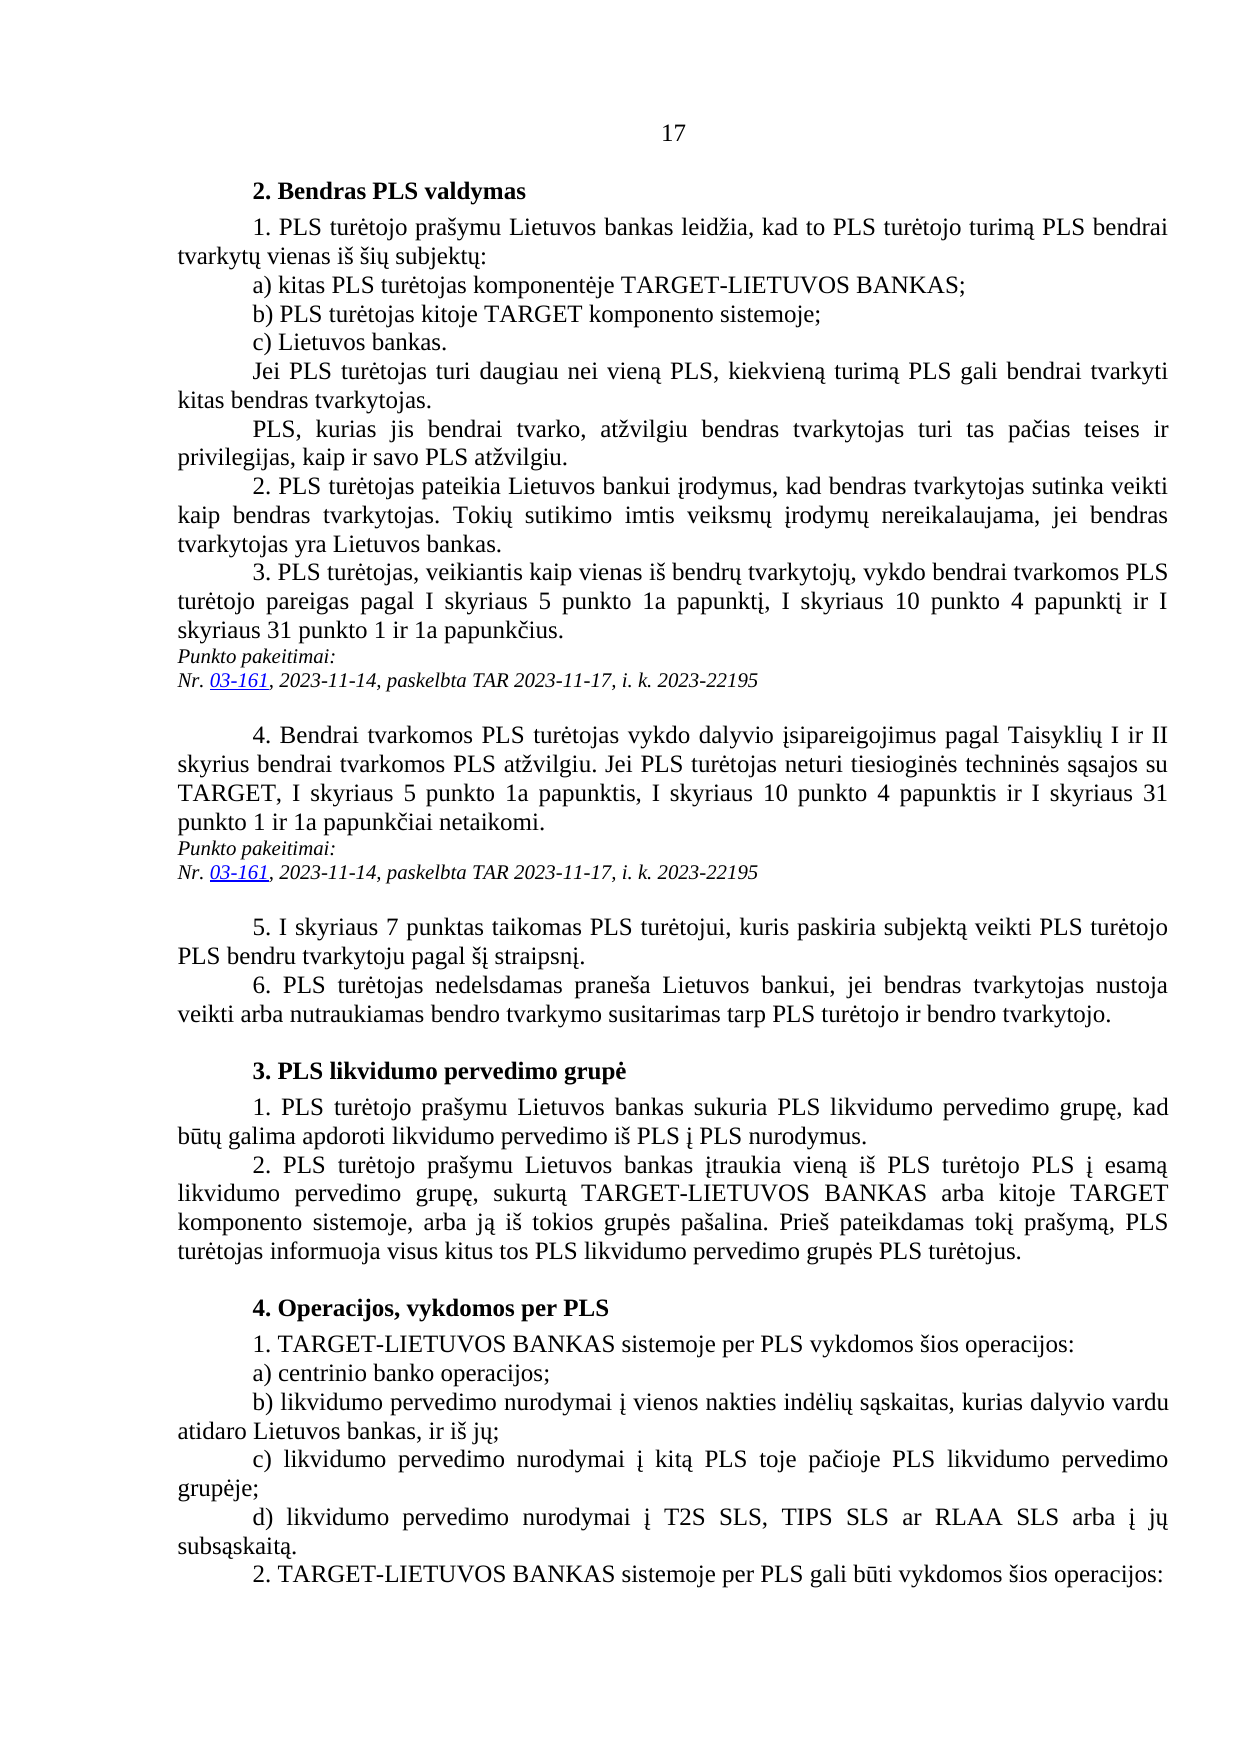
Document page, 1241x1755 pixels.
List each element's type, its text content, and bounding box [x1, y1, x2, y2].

text Nr. 03-161, 2023-11-14, paskelbta TAR 2023-11-17, i. k. 2023-22195 [177, 859, 1169, 884]
text 1. PLS turėtojo prašymu Lietuvos bankas sukuria PLS likvidumo pervedimo grupę, kad būtų galima apdoroti likvidumo pervedimo iš PLS į PLS nurodymus. [177, 1092, 1169, 1150]
text 3. PLS turėtojas, veikiantis kaip vienas iš bendrų tvarkytojų, vykdo bendrai tvarkomos PLS turėtojo pareigas pagal I skyriaus 5 punkto 1a papunktį, I skyriaus 10 punkto 4 papunktį ir I skyriaus 31 punkto 1 ir 1a papunkčius. [177, 557, 1169, 644]
text PLS, kurias jis bendrai tvarko, atžvilgiu bendras tvarkytojas turi tas pačias teises ir privilegijas, kaip ir savo PLS atžvilgiu. [177, 414, 1169, 471]
text a) kitas PLS turėtojas komponentėje TARGET-LIETUVOS BANKAS; [177, 270, 1169, 299]
text 4. Bendrai tvarkomos PLS turėtojas vykdo dalyvio įsipareigojimus pagal Taisyklių I ir II skyrius bendrai tvarkomos PLS atžvilgiu. Jei PLS turėtojas neturi tiesioginės techninės sąsajos su TARGET, I skyriaus 5 punkto 1a papunktis, I skyriaus 10 punkto 4 papunktis ir I skyriaus 31 punkto 1 ir 1a papunkčiai netaikomi. [177, 721, 1169, 836]
text 1. PLS turėtojo prašymu Lietuvos bankas leidžia, kad to PLS turėtojo turimą PLS bendrai tvarkytų vienas iš šių subjektų: [177, 212, 1169, 270]
text Punkto pakeitimai: [177, 644, 1169, 668]
text b) PLS turėtojas kitoje TARGET komponento sistemoje; [177, 299, 1169, 327]
text a) centrinio banko operacijos; [177, 1358, 1169, 1387]
text d) likvidumo pervedimo nurodymai į T2S SLS, TIPS SLS ar RLAA SLS arba į jų subsąskaitą. [177, 1502, 1169, 1559]
text 2. Bendras PLS valdymas [177, 176, 1169, 205]
text c) Lietuvos bankas. [177, 327, 1169, 356]
text 5. I skyriaus 7 punktas taikomas PLS turėtojui, kuris paskiria subjektą veikti PLS turėtojo PLS bendru tvarkytoju pagal šį straipsnį. [177, 912, 1169, 970]
text 6. PLS turėtojas nedelsdamas praneša Lietuvos bankui, jei bendras tvarkytojas nustoja veikti arba nutraukiamas bendro tvarkymo susitarimas tarp PLS turėtojo ir bendro tvarkytojo. [177, 970, 1169, 1027]
text Jei PLS turėtojas turi daugiau nei vieną PLS, kiekvieną turimą PLS gali bendrai tvarkyti kitas bendras tvarkytojas. [177, 356, 1169, 414]
text Punkto pakeitimai: [177, 836, 1169, 859]
text 2. TARGET-LIETUVOS BANKAS sistemoje per PLS gali būti vykdomos šios operacijos: [177, 1559, 1169, 1588]
text 1. TARGET-LIETUVOS BANKAS sistemoje per PLS vykdomos šios operacijos: [177, 1329, 1169, 1358]
text 2. PLS turėtojas pateikia Lietuvos bankui įrodymus, kad bendras tvarkytojas sutinka veikti kaip bendras tvarkytojas. Tokių sutikimo imtis veiksmų įrodymų nereikalaujama, jei bendras tvarkytojas yra Lietuvos bankas. [177, 471, 1169, 557]
text 3. PLS likvidumo pervedimo grupė [177, 1056, 1169, 1085]
text Nr. 03-161, 2023-11-14, paskelbta TAR 2023-11-17, i. k. 2023-22195 [177, 668, 1169, 692]
text b) likvidumo pervedimo nurodymai į vienos nakties indėlių sąskaitas, kurias dalyvio vardu atidaro Lietuvos bankas, ir iš jų; [177, 1387, 1169, 1444]
text 4. Operacijos, vykdomos per PLS [177, 1293, 1169, 1322]
text 2. PLS turėtojo prašymu Lietuvos bankas įtraukia vieną iš PLS turėtojo PLS į esamą likvidumo pervedimo grupę, sukurtą TARGET-LIETUVOS BANKAS arba kitoje TARGET komponento sistemoje, arba ją iš tokios grupės pašalina. Prieš pateikdamas tokį prašymą, PLS turėtojas informuoja visus kitus tos PLS likvidumo pervedimo grupės PLS turėtojus. [177, 1150, 1169, 1265]
text c) likvidumo pervedimo nurodymai į kitą PLS toje pačioje PLS likvidumo pervedimo grupėje; [177, 1444, 1169, 1502]
